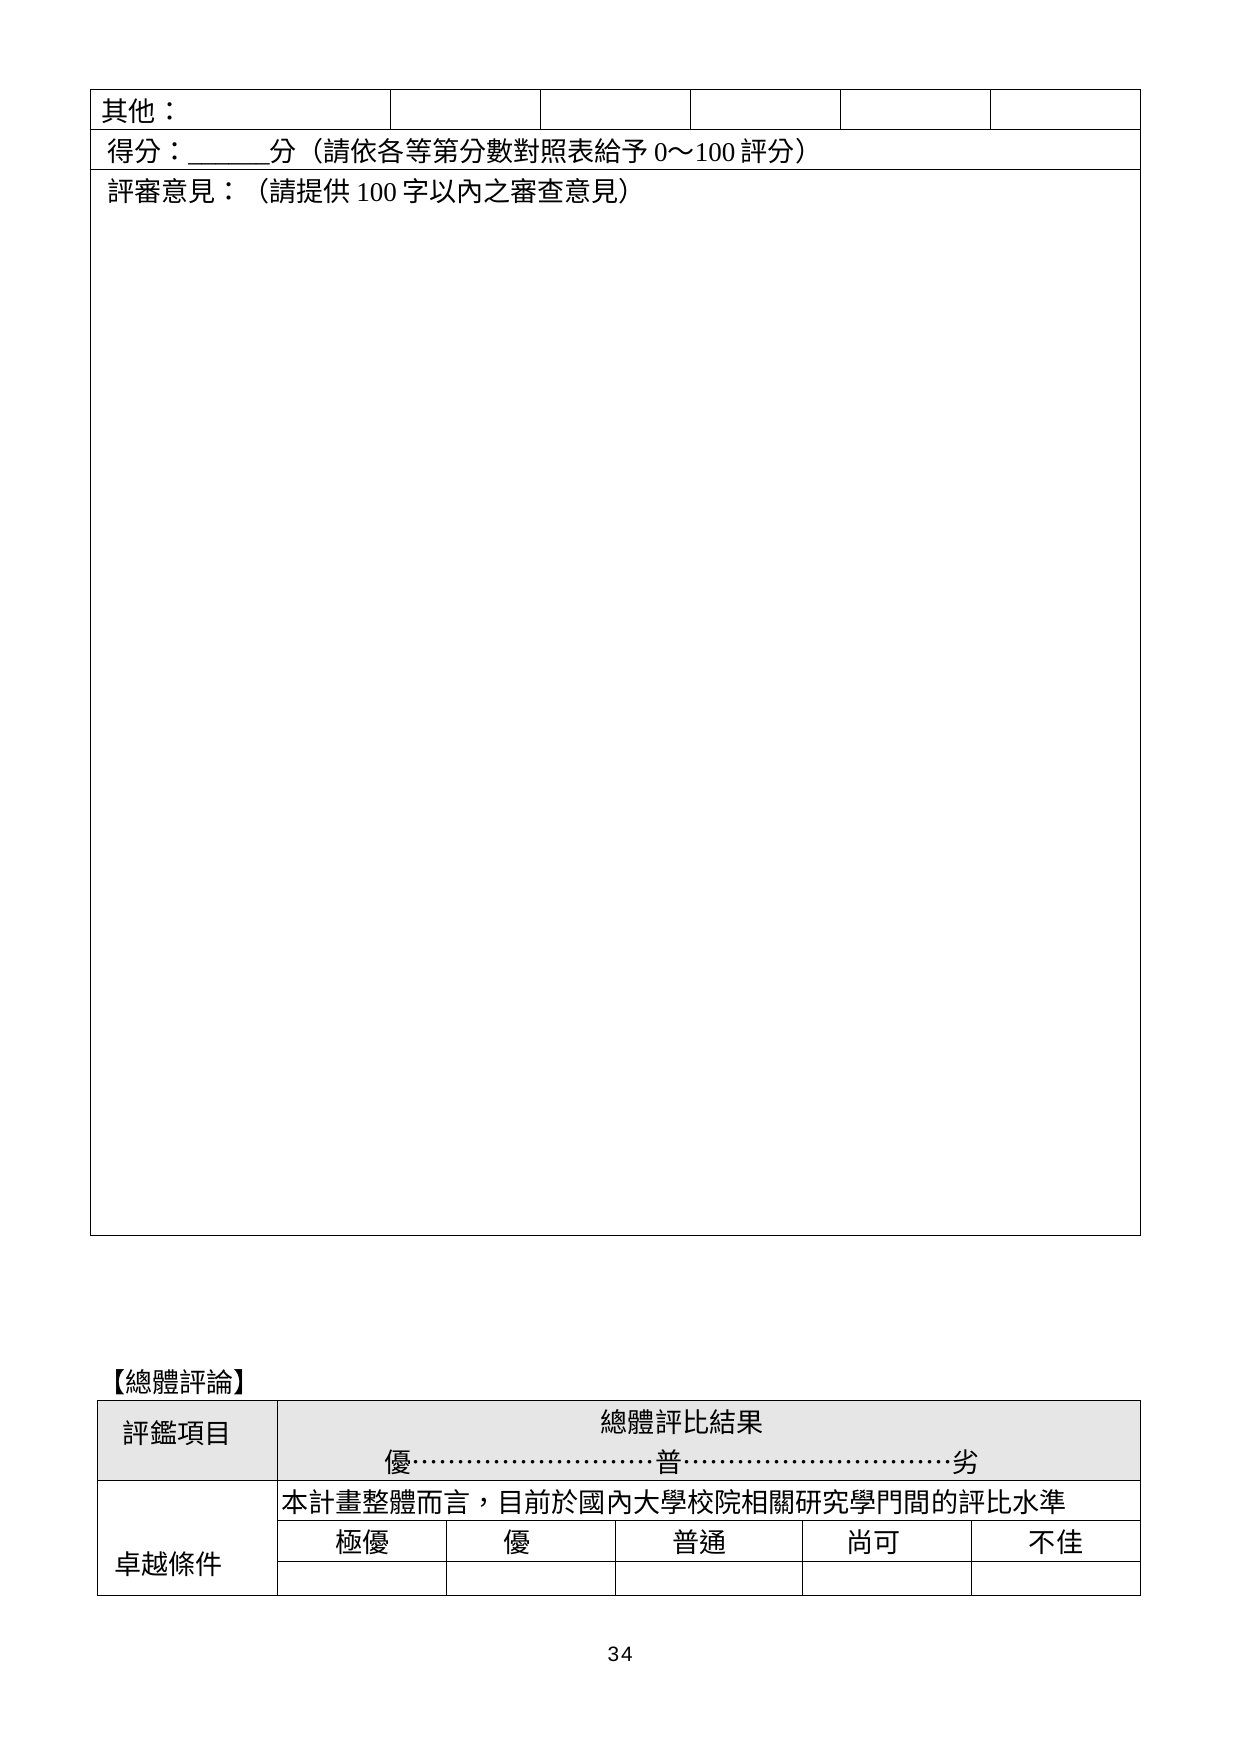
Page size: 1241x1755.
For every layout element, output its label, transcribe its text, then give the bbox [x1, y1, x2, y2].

table_cell [803, 1562, 971, 1595]
table_header 評鑑項目 [98, 1401, 277, 1480]
table_cell 普通 [616, 1521, 802, 1561]
table_cell [991, 90, 1140, 129]
table_cell 不佳 [972, 1521, 1140, 1561]
table_cell 得分：______分（請依各等第分數對照表給予0～100評分） [91, 130, 1140, 169]
table_cell [691, 90, 840, 129]
table_cell 卓越條件 [98, 1481, 277, 1595]
table_cell [616, 1562, 802, 1595]
table_cell [447, 1562, 615, 1595]
table_header 總體評比結果 優………………………普…………………………劣 [278, 1401, 1140, 1480]
table_cell [841, 90, 990, 129]
table_cell [541, 90, 690, 129]
table_cell [972, 1562, 1140, 1595]
table_cell [278, 1562, 446, 1595]
table_cell 優 [447, 1521, 615, 1561]
table_cell 評審意見：（請提供100字以內之審查意見） [91, 170, 1140, 1235]
table_cell 其他： [91, 90, 390, 129]
table_cell 本計畫整體而言，目前於國內大學校院相關研究學門間的評比水準 [278, 1481, 1140, 1520]
text 【總體評論】 [98, 1361, 1142, 1400]
table_cell [391, 90, 540, 129]
table_cell 極優 [278, 1521, 446, 1561]
table_cell 尚可 [803, 1521, 971, 1561]
